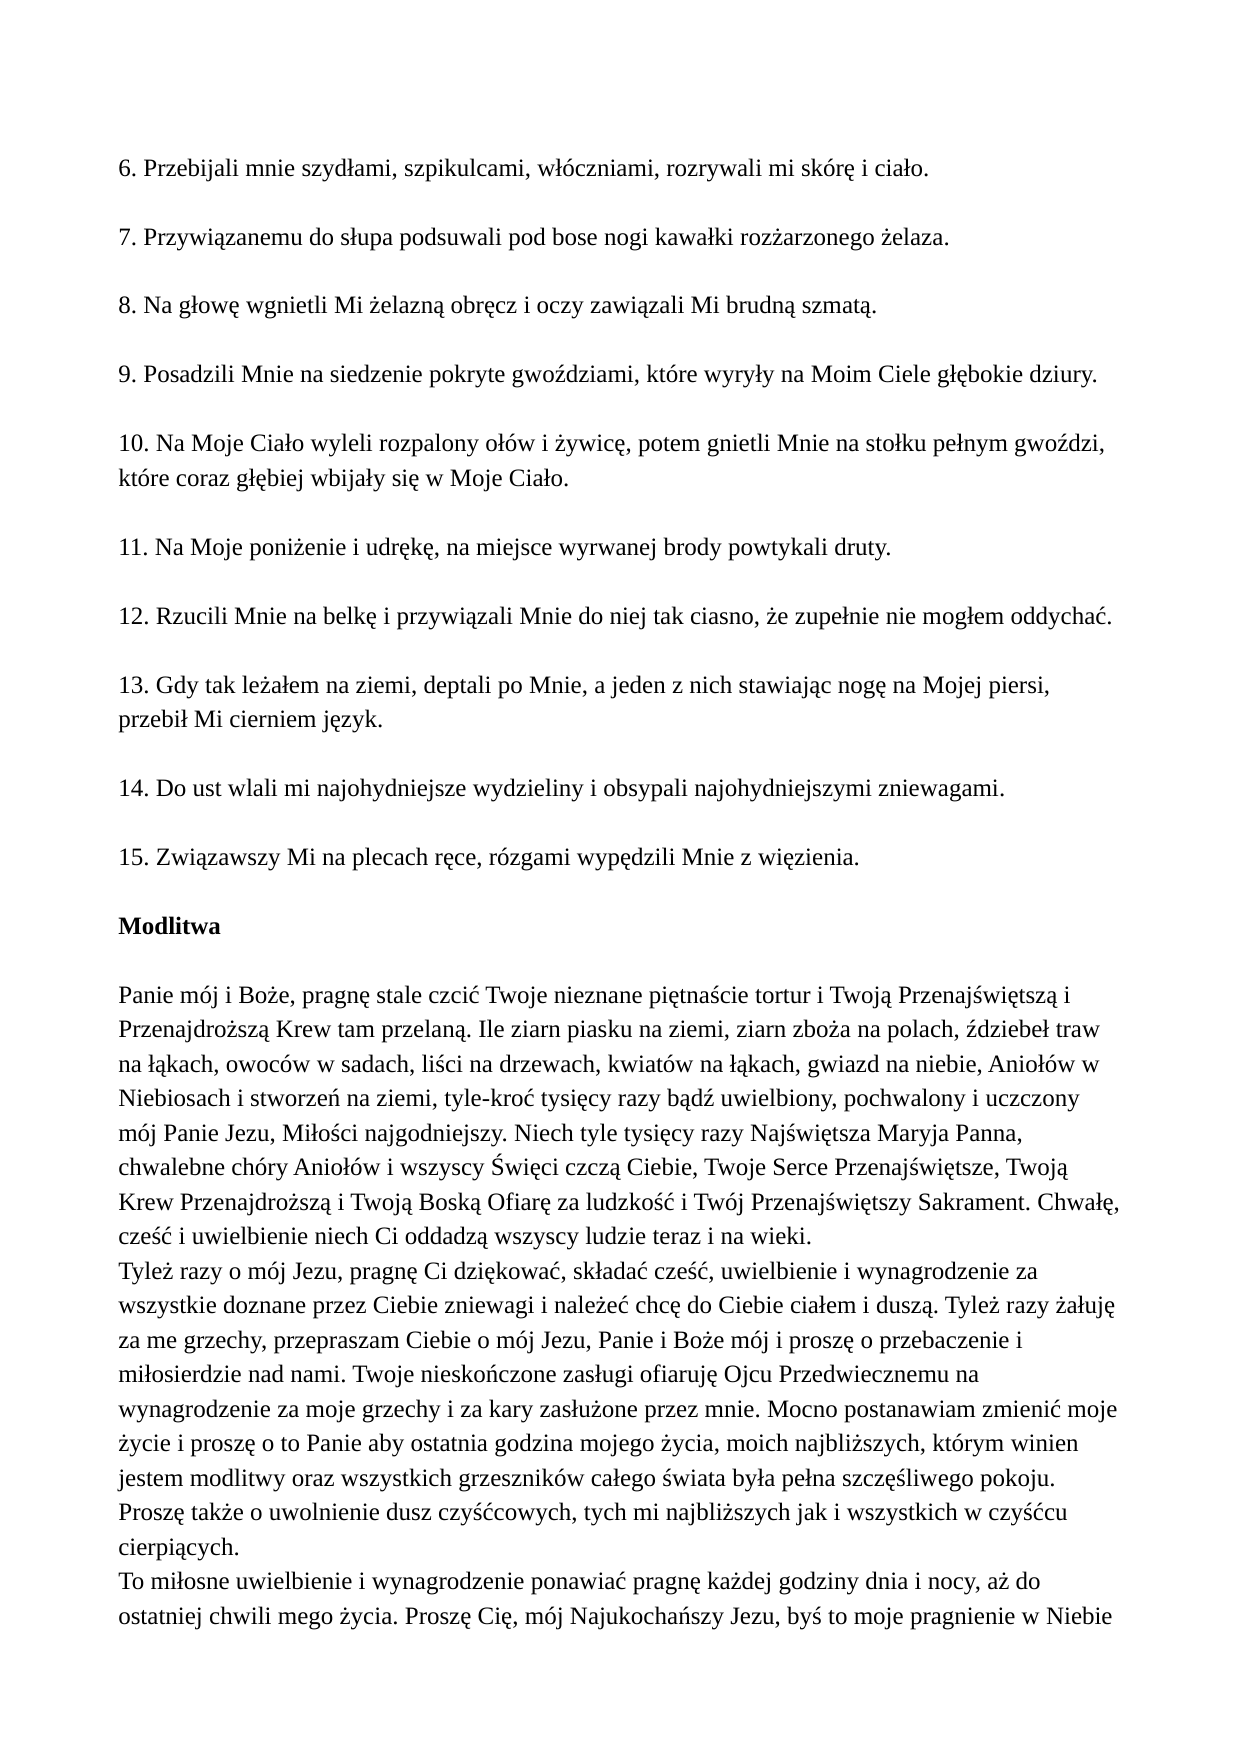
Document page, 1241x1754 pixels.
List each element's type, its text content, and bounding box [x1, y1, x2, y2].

text 6. Przebijali mnie szydłami, szpikulcami, włóczniami, rozrywali mi skórę i ciało. 7. Przywiązanemu do słupa podsuwali pod bose nogi kawałki rozżarzonego żelaza. 8. Na głowę wgnietli Mi żelazną obręcz i oczy zawiązali Mi brudną szmatą. 9. Posadzili Mnie na siedzenie pokryte gwoździami, które wyryły na Moim Ciele głębokie dziury. 10. Na Moje Ciało wyleli rozpalony ołów i żywicę, potem gnietli Mnie na stołku pełnym gwoździ, które coraz głębiej wbijały się w Moje Ciało. 11. Na Moje poniżenie i udrękę, na miejsce wyrwanej brody powtykali druty. 12. Rzucili Mnie na belkę i przywiązali Mnie do niej tak ciasno, że zupełnie nie mogłem oddychać. 13. Gdy tak leżałem na ziemi, deptali po Mnie, a jeden z nich stawiając nogę na Mojej piersi, przebił Mi cierniem język. 14. Do ust wlali mi najohydniejsze wydzieliny i obsypali najohydniejszymi zniewagami. 15. Związawszy Mi na plecach ręce, rózgami wypędzili Mnie z więzienia. Modlitwa Panie mój i Boże, pragnę stale czcić Twoje nieznane piętnaście tortur i Twoją Przenajświętszą i Przenajdroższą Krew tam przelaną. Ile ziarn piasku na ziemi, ziarn zboża na polach, ździebeł traw na łąkach, owoców w sadach, liści na drzewach, kwiatów na łąkach, gwiazd na niebie, Aniołów w Niebiosach i stworzeń na ziemi, tyle-kroć tysięcy razy bądź uwielbiony, pochwalony i uczczony mój Panie Jezu, Miłości najgodniejszy. Niech tyle tysięcy razy Najświętsza Maryja Panna, chwalebne chóry Aniołów i wszyscy Święci czczą Ciebie, Twoje Serce Przenajświętsze, Twoją Krew Przenajdroższą i Twoją Boską Ofiarę za ludzkość i Twój Przenajświętszy Sakrament. Chwałę, cześć i uwielbienie niech Ci oddadzą wszyscy ludzie teraz i na wieki. Tyleż razy o mój Jezu, pragnę Ci dziękować, składać cześć, uwielbienie i wynagrodzenie za wszystkie doznane przez Ciebie zniewagi i należeć chcę do Ciebie ciałem i duszą. Tyleż razy żałuję za me grzechy, przepraszam Ciebie o mój Jezu, Panie i Boże mój i proszę o przebaczenie i miłosierdzie nad nami. Twoje nieskończone zasługi ofiaruję Ojcu Przedwiecznemu na wynagrodzenie za moje grzechy i za kary zasłużone przez mnie. Mocno postanawiam zmienić moje życie i proszę o to Panie aby ostatnia godzina mojego życia, moich najbliższych, którym winien jestem modlitwy oraz wszystkich grzeszników całego świata była pełna szczęśliwego pokoju. Proszę także o uwolnienie dusz czyśćcowych, tych mi najbliższych jak i wszystkich w czyśćcu cierpiących. To miłosne uwielbienie i wynagrodzenie ponawiać pragnę każdej godziny dnia i nocy, aż do ostatniej chwili mego życia. Proszę Cię, mój Najukochańszy Jezu, byś to moje pragnienie w Niebie [118, 118, 1122, 1629]
